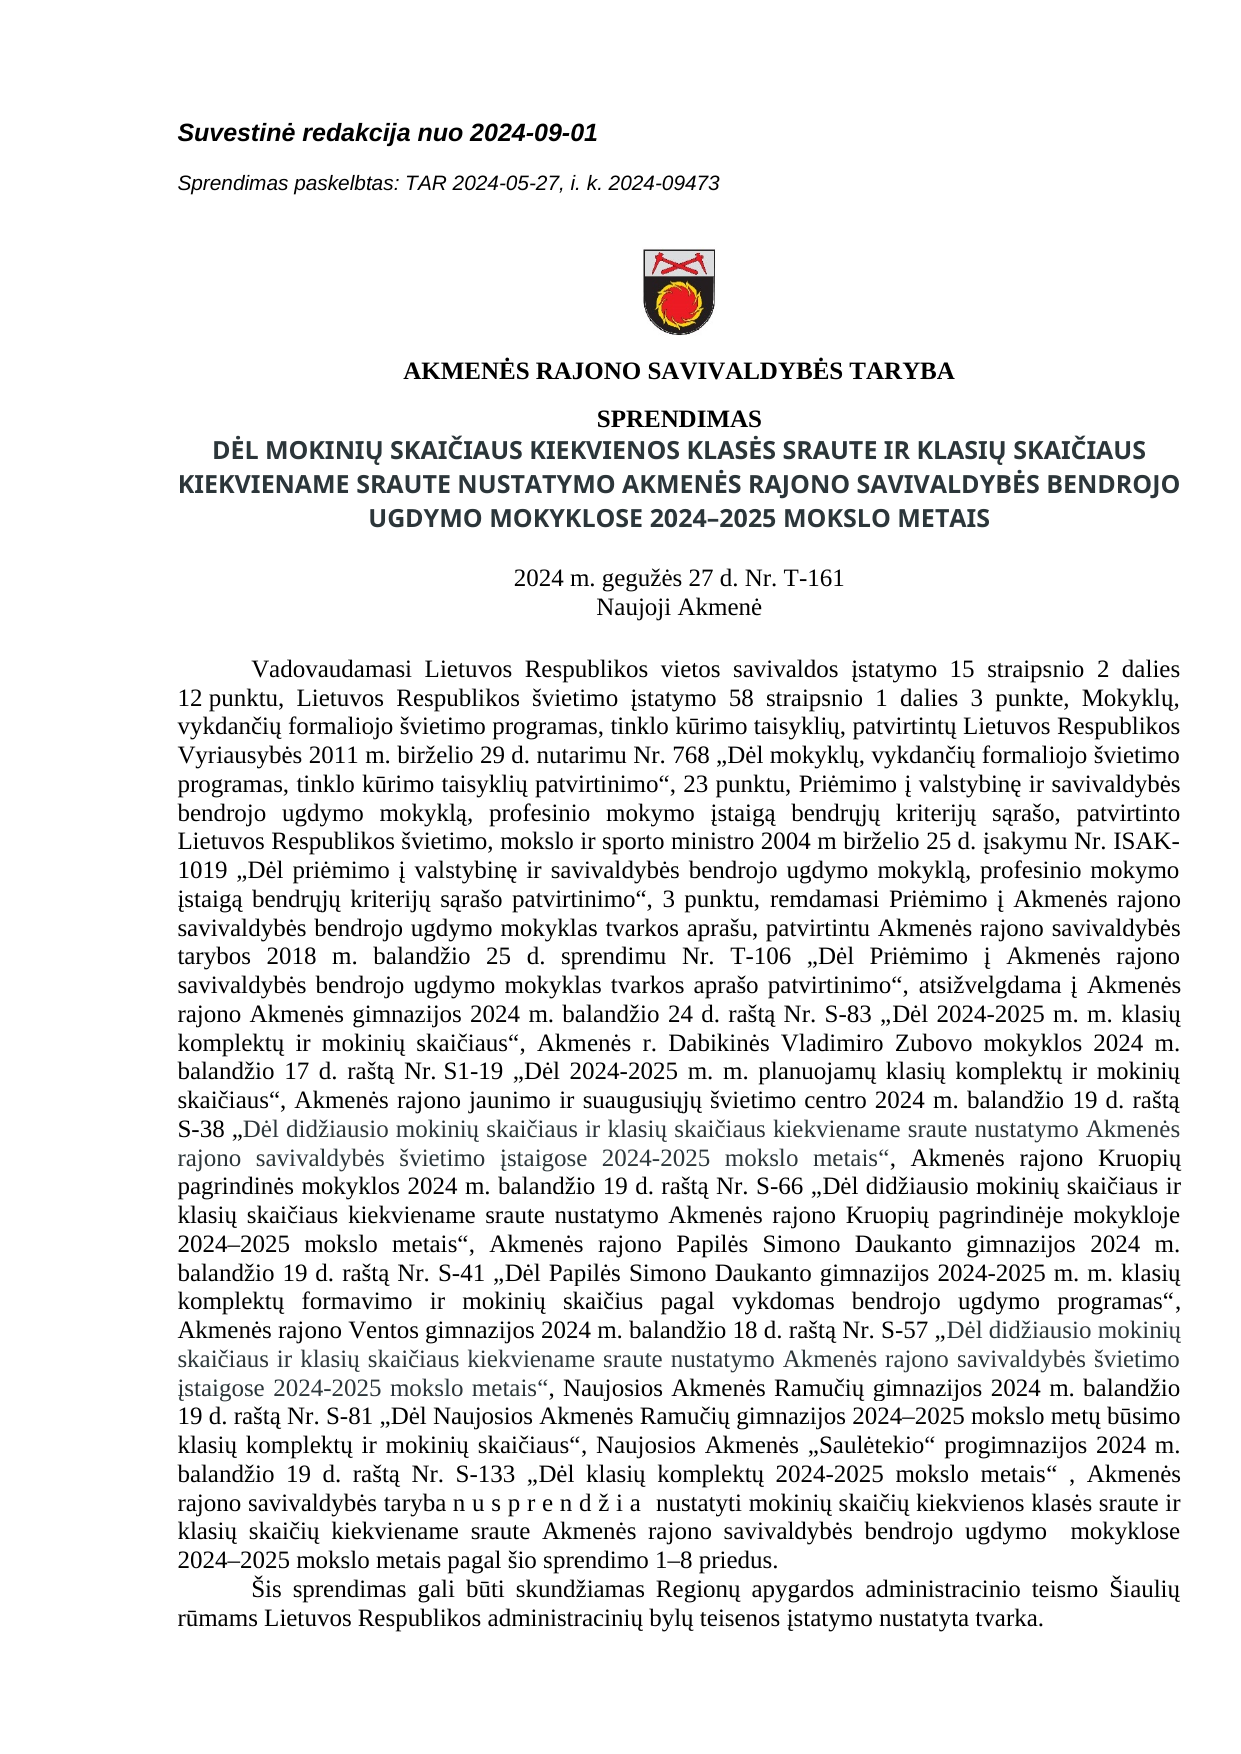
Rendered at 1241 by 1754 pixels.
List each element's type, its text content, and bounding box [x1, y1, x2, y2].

text Vadovaudamasi Lietuvos Respublikos vietos savivaldos įstatymo 15 straipsnio 2 dalies 12 punktu, Lietuvos Respublikos švietimo įstatymo 58 straipsnio 1 dalies 3 punkte, Mokyklų, vykdančių formaliojo švietimo programas, tinklo kūrimo taisyklių, patvirtintų Lietuvos Respublikos Vyriausybės 2011 m. birželio 29 d. nutarimu Nr. 768 „Dėl mokyklų, vykdančių formaliojo švietimo programas, tinklo kūrimo taisyklių patvirtinimo“, 23 punktu, Priėmimo į valstybinę ir savivaldybės bendrojo ugdymo mokyklą, profesinio mokymo įstaigą bendrųjų kriterijų sąrašo, patvirtinto Lietuvos Respublikos švietimo, mokslo ir sporto ministro 2004 m birželio 25 d. įsakymu Nr. ISAK-1019 „Dėl priėmimo į valstybinę ir savivaldybės bendrojo ugdymo mokyklą, profesinio mokymo įstaigą bendrųjų kriterijų sąrašo patvirtinimo“, 3 punktu, remdamasi Priėmimo į Akmenės rajono savivaldybės bendrojo ugdymo mokyklas tvarkos aprašu, patvirtintu Akmenės rajono savivaldybės tarybos 2018 m. balandžio 25 d. sprendimu Nr. T-106 „Dėl Priėmimo į Akmenės rajono savivaldybės bendrojo ugdymo mokyklas tvarkos aprašo patvirtinimo“, atsižvelgdama į Akmenės rajono Akmenės gimnazijos 2024 m. balandžio 24 d. raštą Nr. S-83 „Dėl 2024-2025 m. m. klasių komplektų ir mokinių skaičiaus“, Akmenės r. Dabikinės Vladimiro Zubovo mokyklos 2024 m. balandžio 17 d. raštą Nr. S1‑19 „Dėl 2024-2025 m. m. planuojamų klasių komplektų ir mokinių skaičiaus“, Akmenės rajono jaunimo ir suaugusiųjų švietimo centro 2024 m. balandžio 19 d. raštą S-38 „Dėl didžiausio mokinių skaičiaus ir klasių skaičiaus kiekviename sraute nustatymo Akmenės rajono savivaldybės švietimo įstaigose 2024-2025 mokslo metais“, Akmenės rajono Kruopių pagrindinės mokyklos 2024 m. balandžio 19 d. raštą Nr. S-66 „Dėl didžiausio mokinių skaičiaus ir klasių skaičiaus kiekviename sraute nustatymo Akmenės rajono Kruopių pagrindinėje mokykloje 2024–2025 mokslo metais“, Akmenės rajono Papilės Simono Daukanto gimnazijos 2024 m. balandžio 19 d. raštą Nr. S-41 „Dėl Papilės Simono Daukanto gimnazijos 2024-2025 m. m. klasių komplektų formavimo ir mokinių skaičius pagal vykdomas bendrojo ugdymo programas“, Akmenės rajono Ventos gimnazijos 2024 m. balandžio 18 d. raštą Nr. S-57 „Dėl didžiausio mokinių skaičiaus ir klasių skaičiaus kiekviename sraute nustatymo Akmenės rajono savivaldybės švietimo įstaigose 2024-2025 mokslo metais“, Naujosios Akmenės Ramučių gimnazijos 2024 m. balandžio 19 d. raštą Nr. S-81 „Dėl Naujosios Akmenės Ramučių gimnazijos 2024–2025 mokslo metų būsimo klasių komplektų ir mokinių skaičiaus“, Naujosios Akmenės „Saulėtekio“ progimnazijos 2024 m. balandžio 19 d. raštą Nr. S-133 „Dėl klasių komplektų 2024-2025 mokslo metais“ , Akmenės rajono savivaldybės taryba n u s p r e n d ž i a nustatyti mokinių skaičių kiekvienos klasės sraute ir klasių skaičių kiekviename sraute Akmenės rajono savivaldybės bendrojo ugdymo mokyklose 2024–2025 mokslo metais pagal šio sprendimo 1–8 priedus. [177, 654, 1181, 1574]
text Naujoji Akmenė [177, 592, 1181, 621]
text 2024 m. gegužės 27 d. Nr. T-161 [177, 563, 1181, 592]
text Sprendimas paskelbtas: TAR 2024-05-27, i. k. 2024-09473 [177, 171, 1181, 195]
text SPRENDIMAS [177, 404, 1181, 432]
text AKMENĖS RAJONO SAVIVALDYBĖS TARYBA [177, 356, 1181, 384]
text Šis sprendimas gali būti skundžiamas Regionų apygardos administracinio teismo Šiaulių rūmams Lietuvos Respublikos administracinių bylų teisenos įstatymo nustatyta tvarka. [177, 1574, 1181, 1631]
text DĖL MOKINIŲ SKAIČIAUS KIEKVIENOS KLASĖS SRAUTE IR KLASIŲ SKAIČIAUS KIEKVIENAME SRAUTE NUSTATYMO AKMENĖS RAJONO SAVIVALDYBĖS BENDROJO UGDYMO MOKYKLOSE 2024–2025 MOKSLO METAIS [177, 432, 1181, 534]
text Suvestinė redakcija nuo 2024-09-01 [177, 118, 1181, 147]
